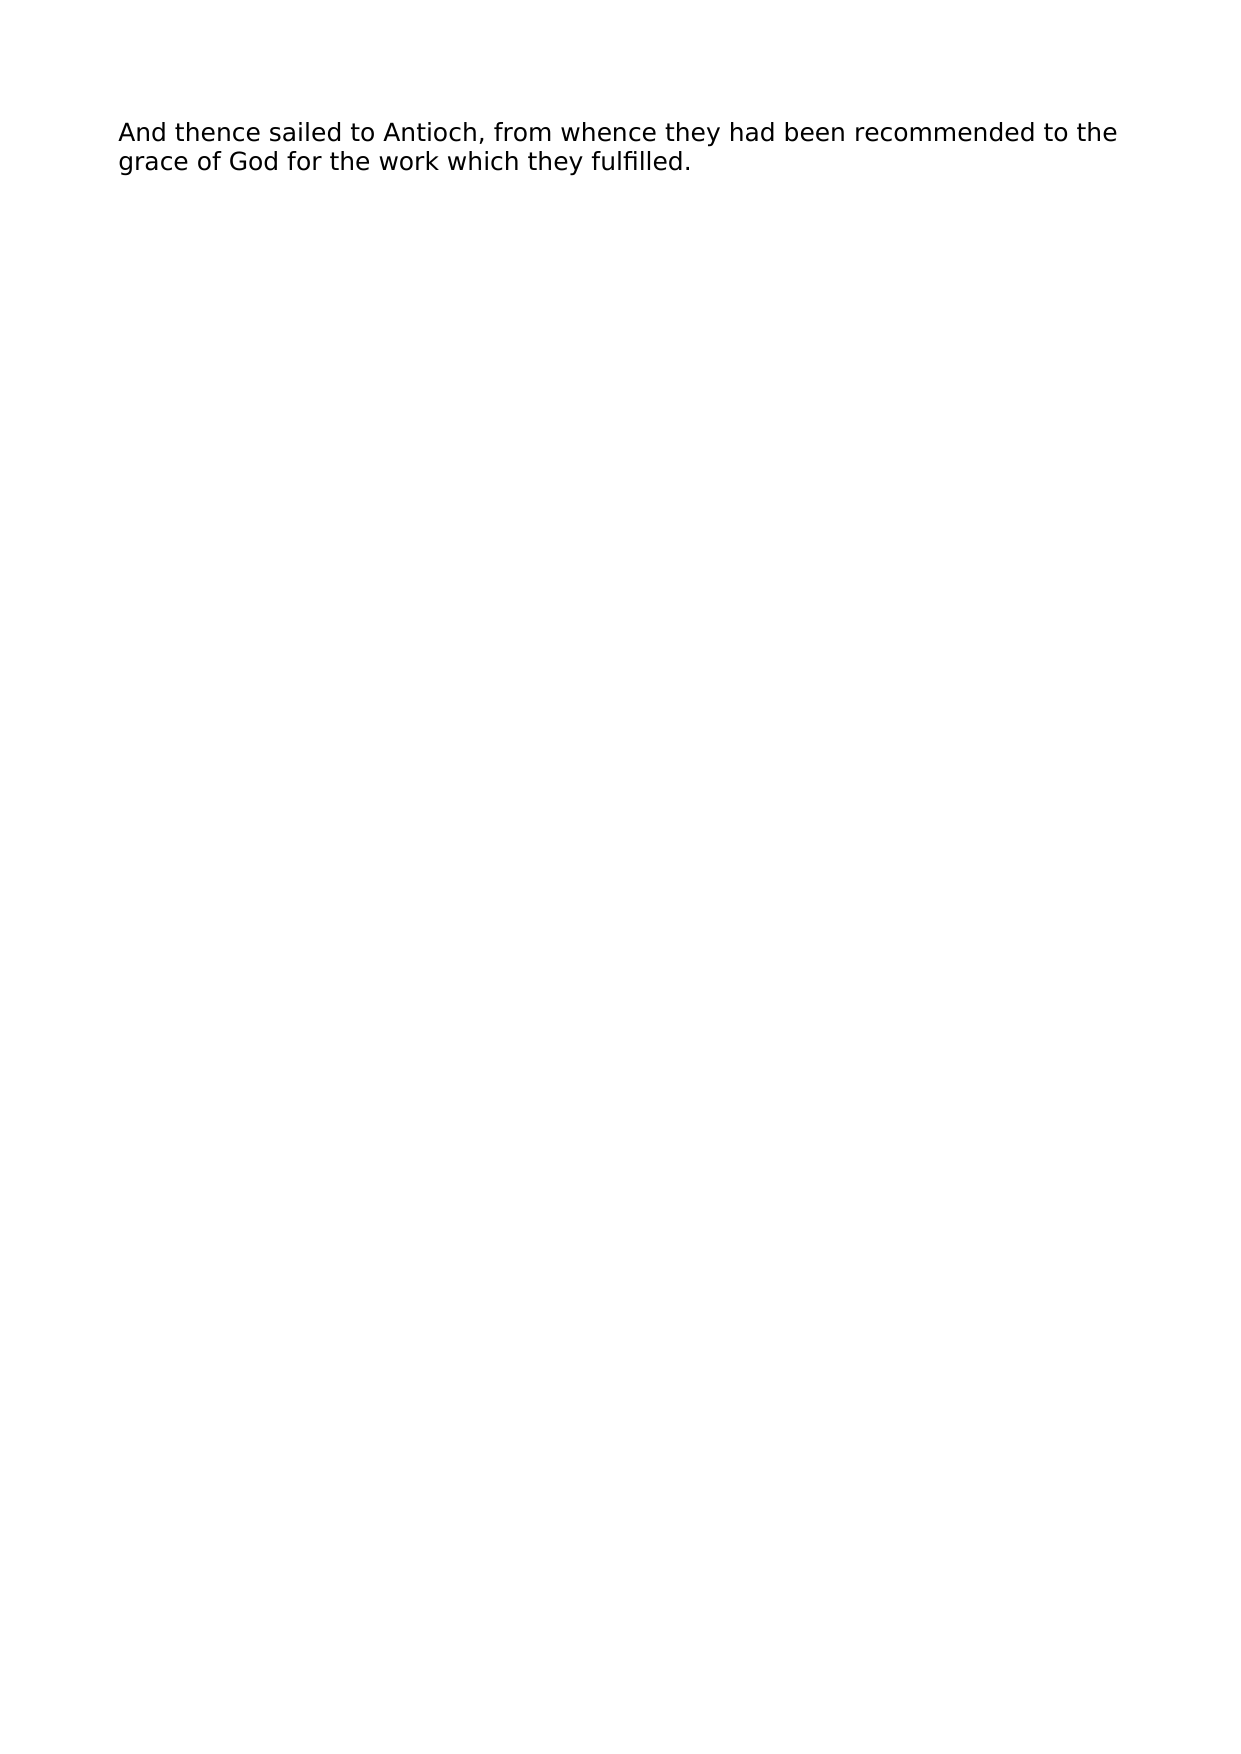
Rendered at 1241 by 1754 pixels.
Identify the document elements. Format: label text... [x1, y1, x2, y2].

text And thence sailed to Antioch, from whence they had been recommended to the grace of God for the work which they fulfilled. [118, 118, 1122, 176]
